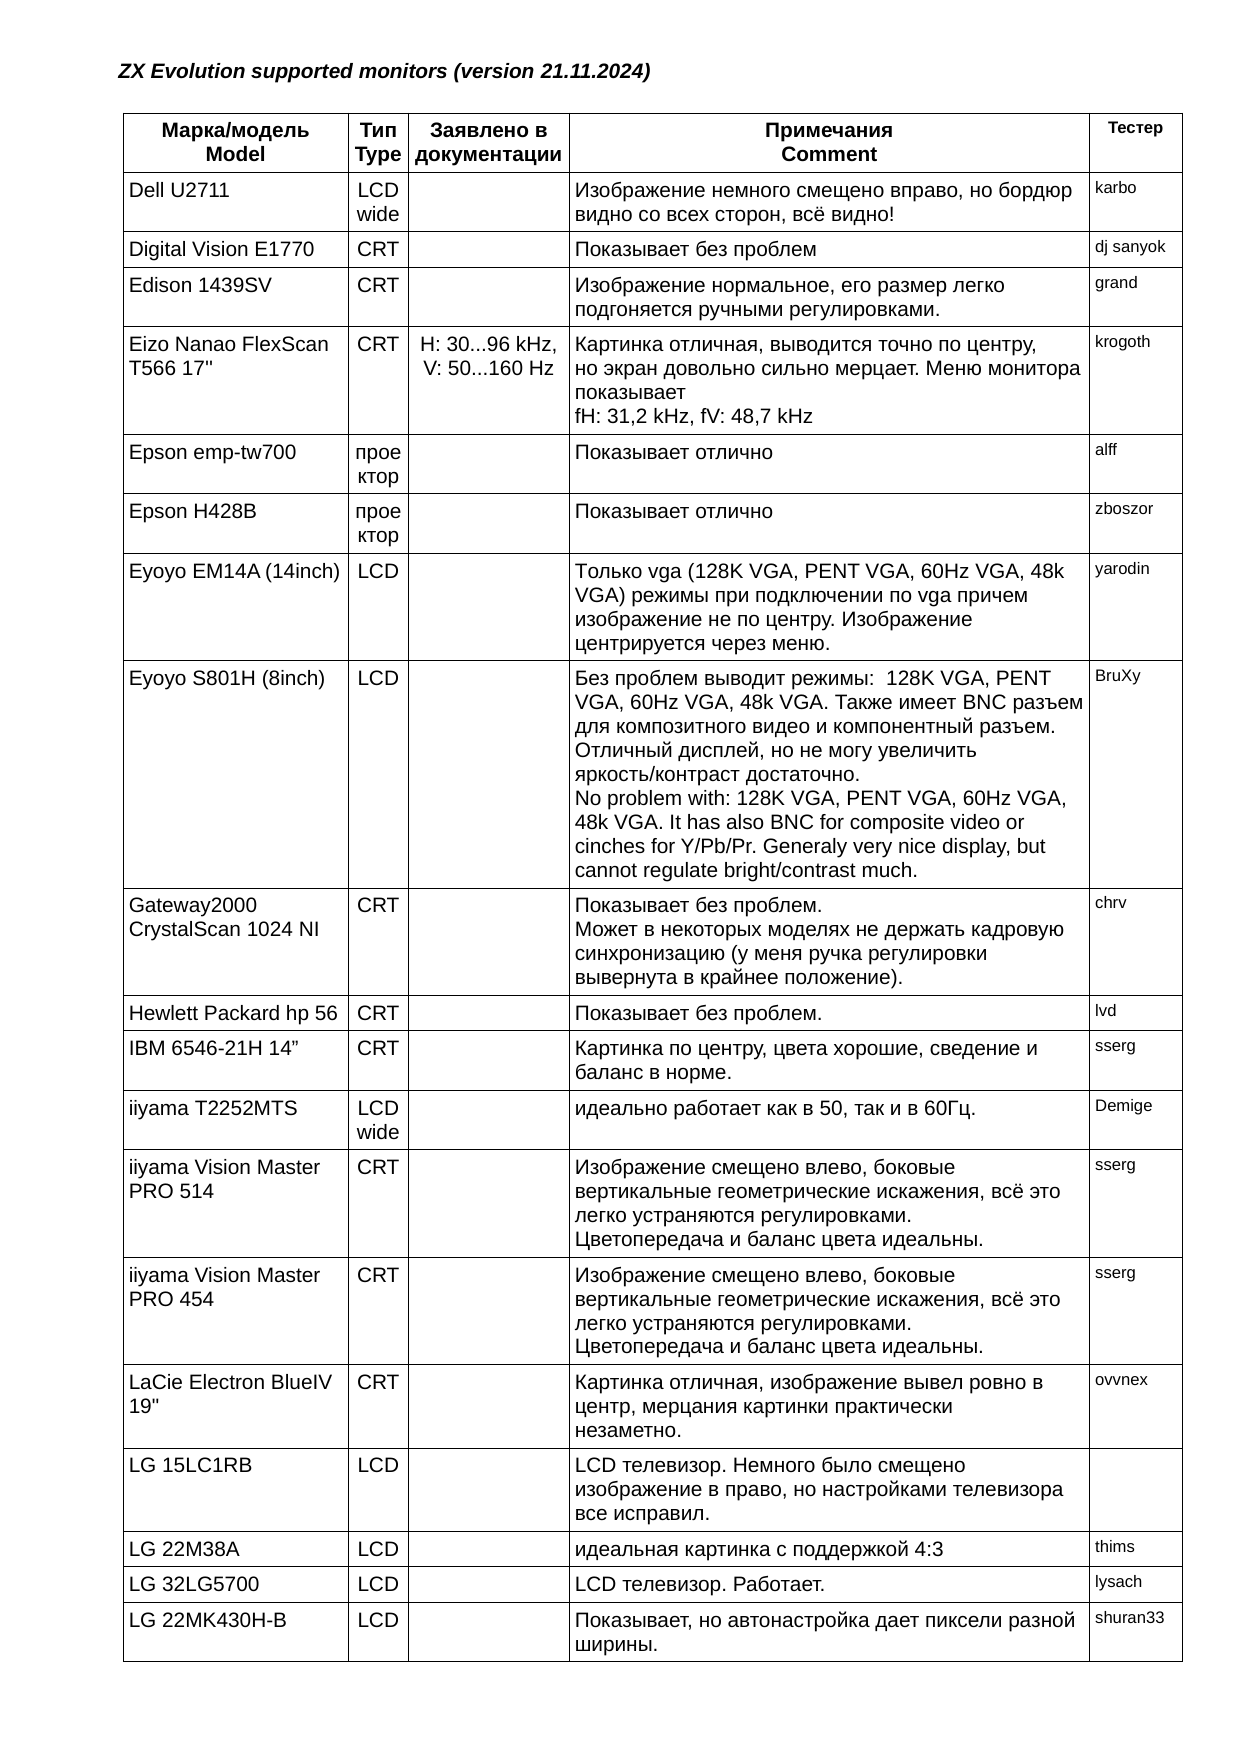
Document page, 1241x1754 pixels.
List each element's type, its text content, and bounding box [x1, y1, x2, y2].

table_cell [409, 889, 569, 995]
table_cell LG 22MK430H-B [124, 1603, 348, 1661]
table_cell CRT [349, 1258, 408, 1364]
table_cell LG 32LG5700 [124, 1567, 348, 1602]
table_cell Изображение смещено влево, боковые вертикальные геометрические искажения, всё это легко устраняются регулировками. Цветопередача и баланс цвета идеальны. [570, 1150, 1089, 1257]
table_cell Epson emp-tw700 [124, 435, 348, 493]
table_cell [409, 1532, 569, 1566]
table_cell Изображение нормальное, его размер легко подгоняется ручными регулировками. [570, 268, 1089, 326]
table_cell LCD телевизор. Немного было смещено изображение в право, но настройками телевизора все исправил. [570, 1449, 1089, 1531]
table_cell BruXy [1090, 661, 1182, 887]
table_cell CRT [349, 1031, 408, 1090]
table_header Марка/модель Model [124, 114, 348, 172]
table_cell CRT [349, 268, 408, 326]
table_cell CRT [349, 889, 408, 995]
table_cell [409, 1031, 569, 1090]
table_cell Изображение смещено влево, боковые вертикальные геометрические искажения, всё это легко устраняются регулировками. Цветопередача и баланс цвета идеальны. [570, 1258, 1089, 1364]
table_cell sserg [1090, 1150, 1182, 1257]
table_cell [409, 173, 569, 231]
table_cell IBM 6546-21H 14” [124, 1031, 348, 1090]
table_cell [409, 1150, 569, 1257]
table_cell CRT [349, 327, 408, 434]
table_cell lvd [1090, 996, 1182, 1030]
table_cell LCD [349, 1567, 408, 1602]
table_cell LCD [349, 1532, 408, 1566]
table_cell CRT [349, 996, 408, 1030]
table_cell LG 15LC1RB [124, 1449, 348, 1531]
table_cell grand [1090, 268, 1182, 326]
table_cell проектор [349, 435, 408, 493]
table_cell [409, 1567, 569, 1602]
table_cell thims [1090, 1532, 1182, 1566]
table_cell Изображение немного смещено вправо, но бордюр видно со всех сторон, всё видно! [570, 173, 1089, 231]
table_cell [409, 268, 569, 326]
table_cell Показывает без проблем [570, 232, 1089, 267]
table_cell LCD телевизор. Работает. [570, 1567, 1089, 1602]
table_header Заявлено в документации [409, 114, 569, 172]
table_cell [409, 494, 569, 553]
table_cell идеальная картинка с поддержкой 4:3 [570, 1532, 1089, 1566]
table_cell shuran33 [1090, 1603, 1182, 1661]
table_header Тип Type [349, 114, 408, 172]
table_cell [409, 1365, 569, 1447]
table_cell Картинка по центру, цвета хорошие, сведение и баланс в норме. [570, 1031, 1089, 1090]
table_cell CRT [349, 1150, 408, 1257]
table_cell LCD [349, 1603, 408, 1661]
table_cell Показывает отлично [570, 435, 1089, 493]
table_cell идеально работает как в 50, так и в 60Гц. [570, 1091, 1089, 1149]
table_cell LCD wide [349, 173, 408, 231]
table_cell Без проблем выводит режимы: 128K VGA, PENT VGA, 60Hz VGA, 48k VGA. Также имеет BNC разъем для композитного видео и компонентный разъем. Отличный дисплей, но не могу увеличить яркость/контраст достаточно. No problem with: 128K VGA, PENT VGA, 60Hz VGA, 48k VGA. It has also BNC for composite video or cinches for Y/Pb/Pr. Generaly very nice display, but cannot regulate bright/contrast much. [570, 661, 1089, 887]
table_cell Dell U2711 [124, 173, 348, 231]
table_cell Показывает без проблем. Может в некоторых моделях не держать кадровую синхронизацию (у меня ручка регулировки вывернута в крайнее положение). [570, 889, 1089, 995]
table_cell [409, 232, 569, 267]
table_cell karbo [1090, 173, 1182, 231]
table_cell LaCie Electron BlueIV 19" [124, 1365, 348, 1447]
table_cell alff [1090, 435, 1182, 493]
table_cell [409, 1449, 569, 1531]
table_cell sserg [1090, 1031, 1182, 1090]
table_cell krogoth [1090, 327, 1182, 434]
table_cell yarodin [1090, 554, 1182, 660]
table_cell [409, 1603, 569, 1661]
table_cell iiyama Vision Master PRO 514 [124, 1150, 348, 1257]
table_cell zboszor [1090, 494, 1182, 553]
table_cell Epson H428B [124, 494, 348, 553]
table_cell [409, 435, 569, 493]
table_cell [409, 1091, 569, 1149]
table_cell CRT [349, 232, 408, 267]
table_cell Показывает без проблем. [570, 996, 1089, 1030]
table_cell Картинка отличная, изображение вывел ровно в центр, мерцания картинки практически незаметно. [570, 1365, 1089, 1447]
table_cell sserg [1090, 1258, 1182, 1364]
table_cell LCD [349, 1449, 408, 1531]
table_cell Eyoyo S801H (8inch) [124, 661, 348, 887]
table_cell Eizo Nanao FlexScan T566 17'' [124, 327, 348, 434]
table_cell Показывает отлично [570, 494, 1089, 553]
table_cell LG 22M38A [124, 1532, 348, 1566]
table_cell ovvnex [1090, 1365, 1182, 1447]
table_cell Gateway2000 CrystalScan 1024 NI [124, 889, 348, 995]
table_cell Eyoyo EM14A (14inch) [124, 554, 348, 660]
table_cell [409, 996, 569, 1030]
table_cell [409, 661, 569, 887]
table_cell [409, 1258, 569, 1364]
table_cell LCD [349, 661, 408, 887]
table_cell dj sanyok [1090, 232, 1182, 267]
table_cell lysach [1090, 1567, 1182, 1602]
table_cell [1090, 1449, 1182, 1531]
table_cell [409, 554, 569, 660]
table_cell Digital Vision E1770 [124, 232, 348, 267]
table_cell LCD [349, 554, 408, 660]
table_cell Demige [1090, 1091, 1182, 1149]
table_cell iiyama Vision Master PRO 454 [124, 1258, 348, 1364]
table_cell LCD wide [349, 1091, 408, 1149]
table_cell iiyama T2252MTS [124, 1091, 348, 1149]
table_cell CRT [349, 1365, 408, 1447]
table_cell H: 30...96 kHz, V: 50...160 Hz [409, 327, 569, 434]
table_cell Edison 1439SV [124, 268, 348, 326]
table_header Тестер [1090, 114, 1182, 172]
table_cell chrv [1090, 889, 1182, 995]
table_cell Картинка отличная, выводится точно по центру, но экран довольно сильно мерцает. Меню монитора показывает fH: 31,2 kHz, fV: 48,7 kHz [570, 327, 1089, 434]
table_cell проектор [349, 494, 408, 553]
table_cell Только vga (128K VGA, PENT VGA, 60Hz VGA, 48k VGA) режимы при подключении по vga причем изображение не по центру. Изображение центрируется через меню. [570, 554, 1089, 660]
table_header Примечания Comment [570, 114, 1089, 172]
table_cell Hewlett Packard hp 56 [124, 996, 348, 1030]
table_cell Показывает, но автонастройка дает пиксели разной ширины. [570, 1603, 1089, 1661]
